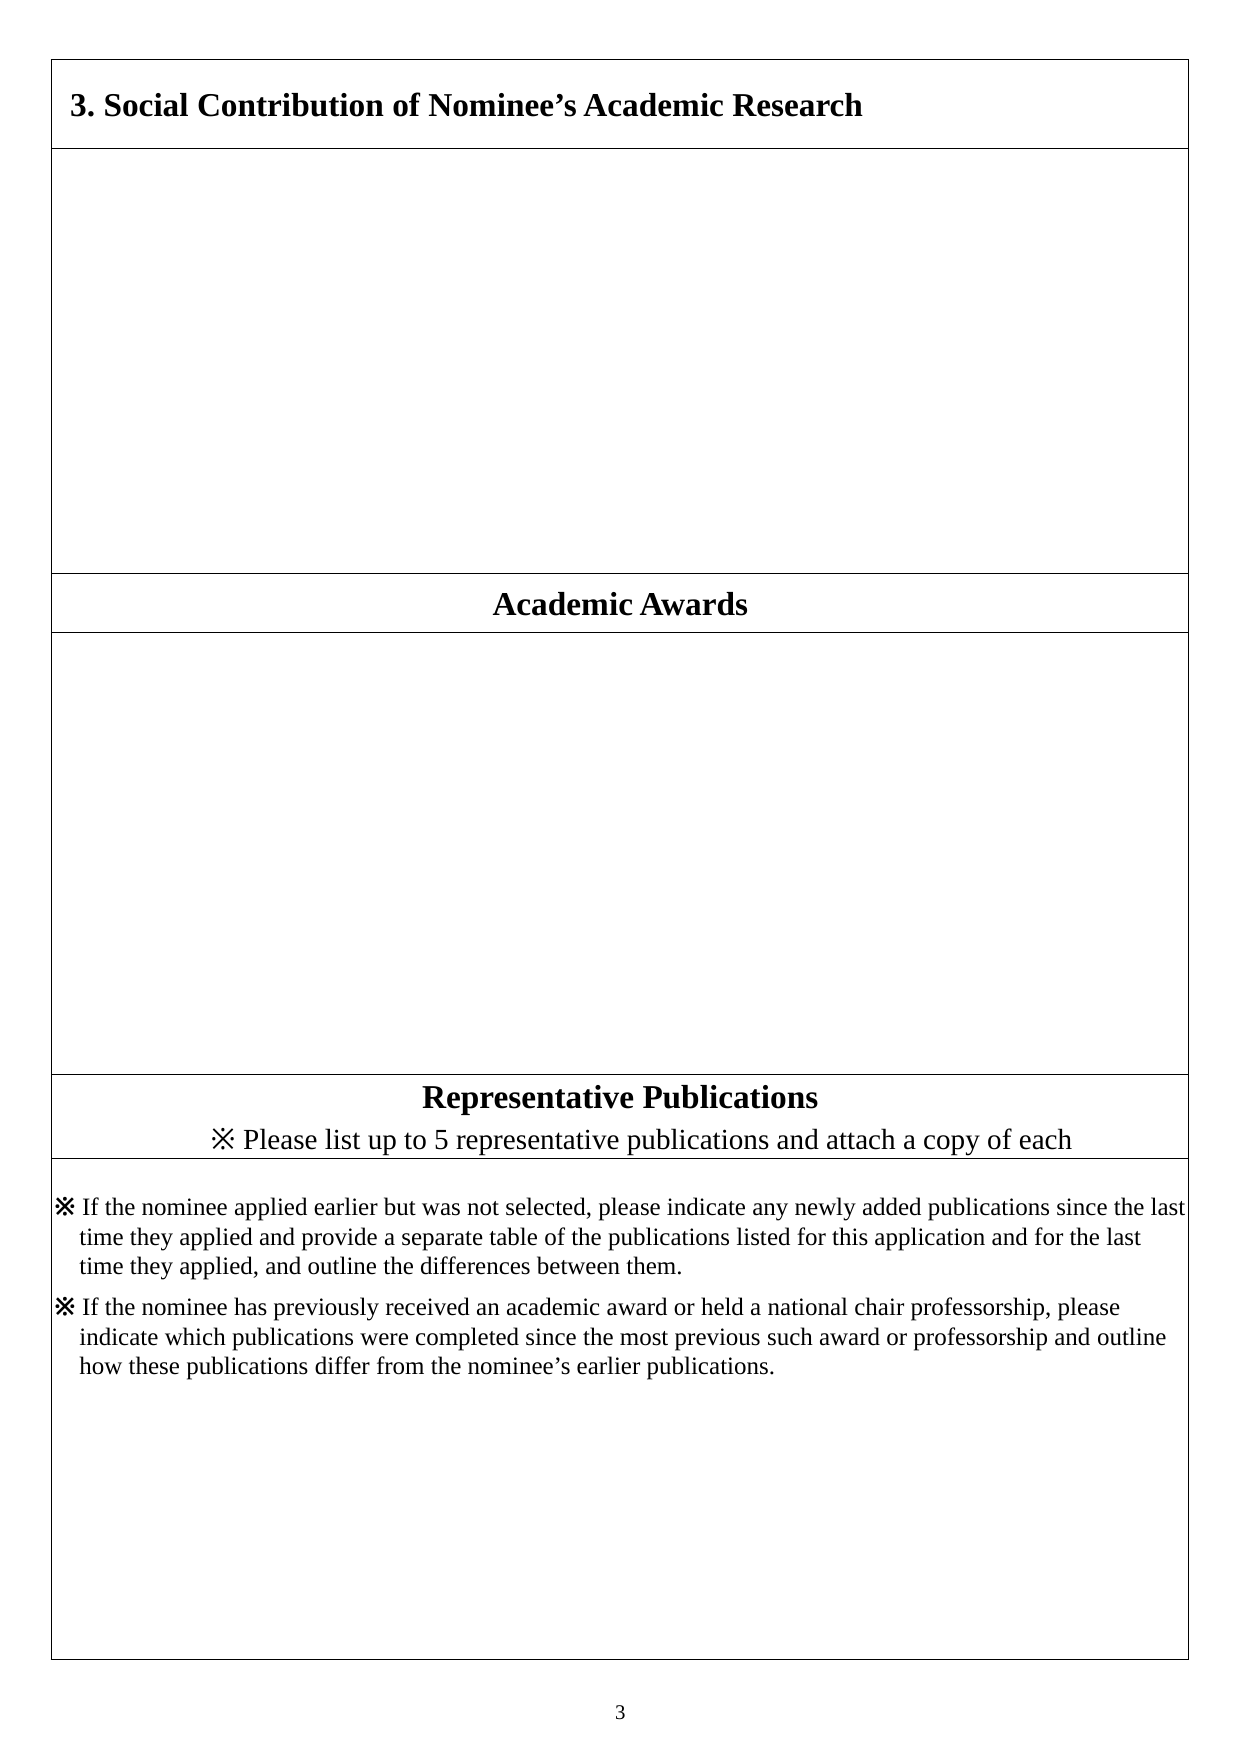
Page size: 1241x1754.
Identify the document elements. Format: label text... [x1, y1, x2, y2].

table_cell Academic Awards [52, 574, 1188, 632]
table_cell [52, 633, 1188, 1074]
table_cell Representative Publications Please list up to 5 representative publications and attach a copy of each [52, 1075, 1188, 1158]
table_cell [52, 149, 1188, 573]
table_cell 3. Social Contribution of Nominee’s Academic Research [52, 60, 1188, 148]
table_cell ※ If the nominee applied earlier but was not selected, please indicate any newly added publications since the last time they applied and provide a separate table of the publications listed for this application and for the last time they applied, and outline the differences between them. ※ If the nominee has previously received an academic award or held a national chair professorship, please indicate which publications were completed since the most previous such award or professorship and outline how these publications differ from the nominee’s earlier publications. [52, 1159, 1188, 1659]
